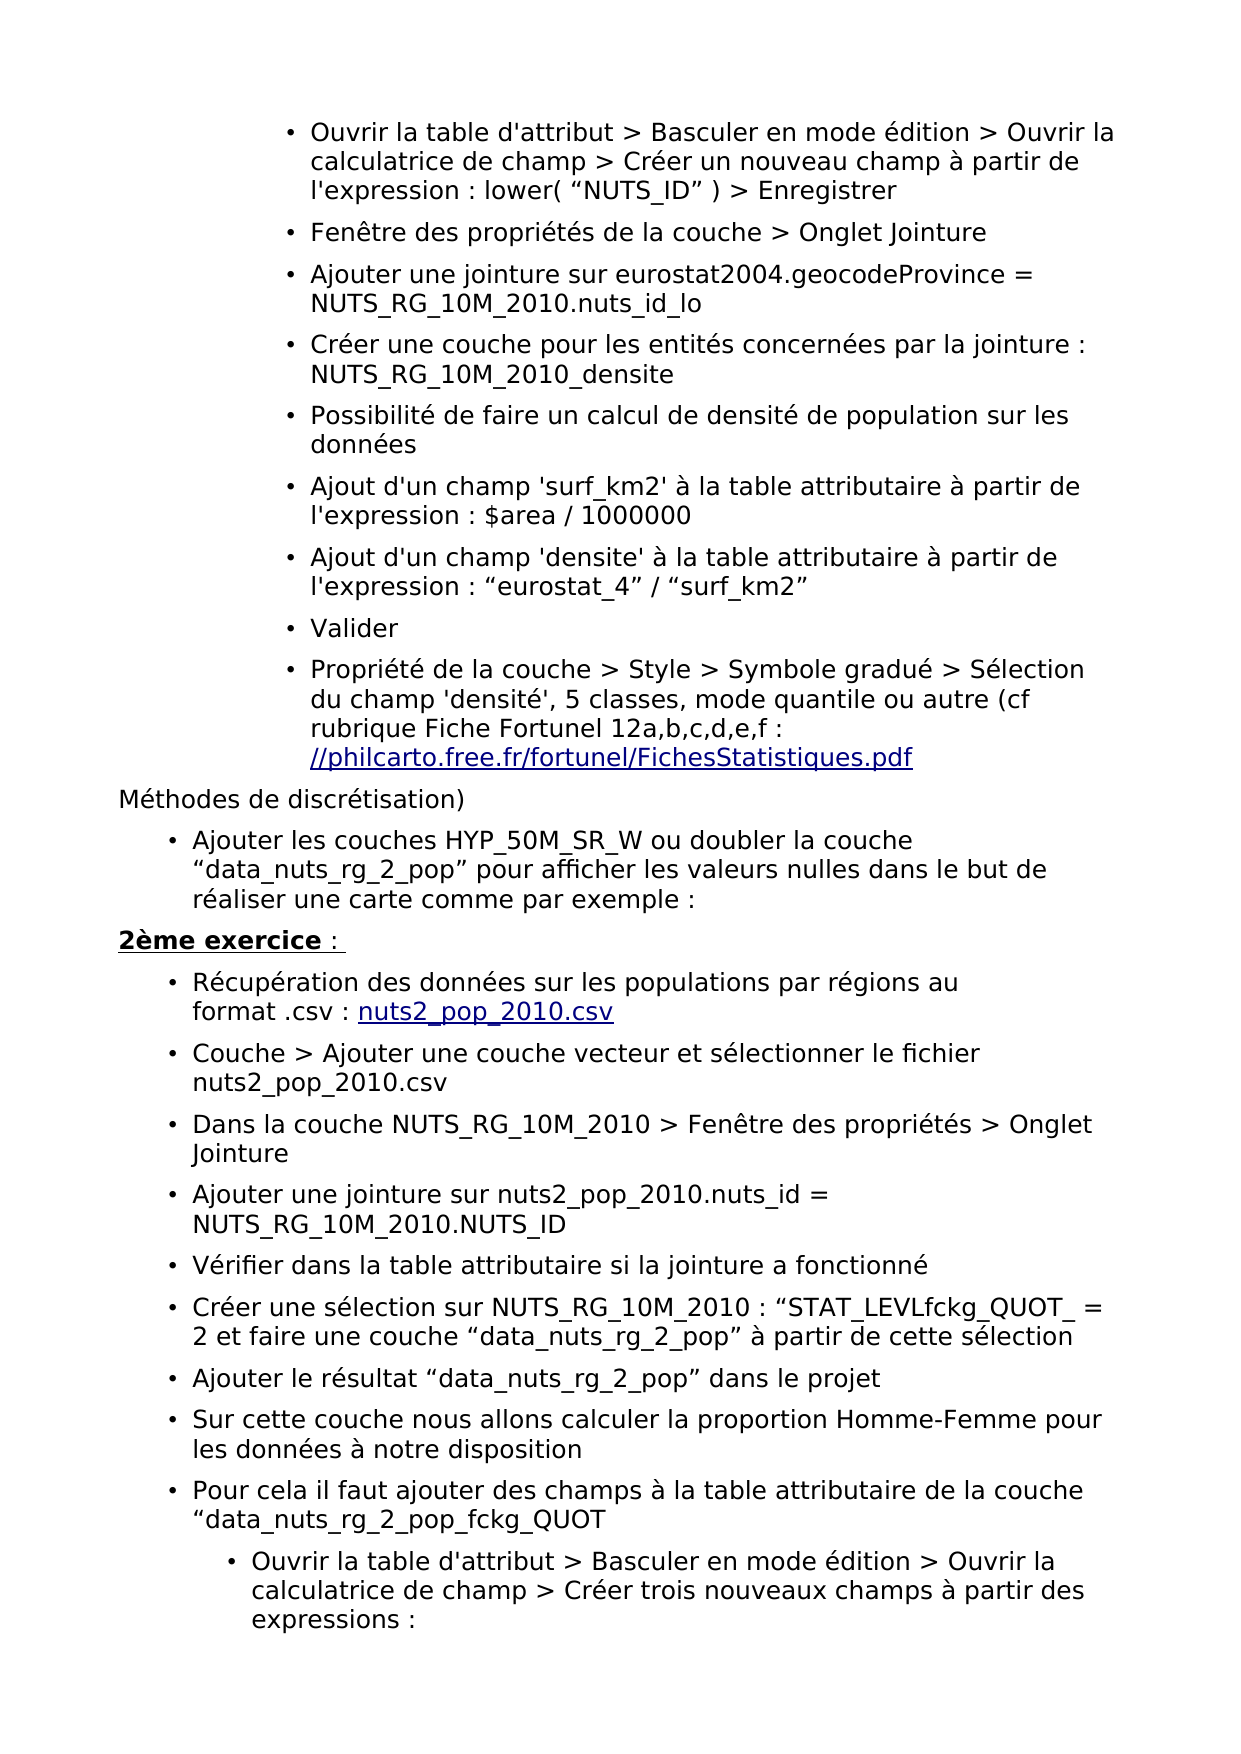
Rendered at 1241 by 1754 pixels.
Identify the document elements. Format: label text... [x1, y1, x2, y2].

list Pour cela il faut ajouter des champs à la table attributaire de la couche “data_nuts_rg_2_pop_fckg_QUOT [177, 1476, 1122, 1535]
list Ajout d'un champ 'densite' à la table attributaire à partir de l'expression : “eurostat_4” / “surf_km2” [295, 543, 1122, 601]
list Ouvrir la table d'attribut > Basculer en mode édition > Ouvrir la calculatrice de champ > Créer un nouveau champ à partir de l'expression : lower( “NUTS_ID” ) > Enregistrer [295, 118, 1122, 206]
list Créer une sélection sur NUTS_RG_10M_2010 : “STAT_LEVLfckg_QUOT_ = 2 et faire une couche “data_nuts_rg_2_pop” à partir de cette sélection [177, 1293, 1122, 1351]
list Ajouter les couches HYP_50M_SR_W ou doubler la couche “data_nuts_rg_2_pop” pour afficher les valeurs nulles dans le but de réaliser une carte comme par exemple : [177, 826, 1122, 914]
list Propriété de la couche > Style > Symbole gradué > Sélection du champ 'densité', 5 classes, mode quantile ou autre (cf rubrique Fiche Fortunel 12a,b,c,d,e,f : //philcarto.free.fr/fortunel/FichesStatistiques.pdf [295, 656, 1122, 772]
list Sur cette couche nous allons calculer la proportion Homme-Femme pour les données à notre disposition [177, 1406, 1122, 1464]
list Ajouter le résultat “data_nuts_rg_2_pop” dans le projet [177, 1364, 1122, 1393]
list Valider [295, 614, 1122, 643]
list Ajouter une jointure sur nuts2_pop_2010.nuts_id = NUTS_RG_10M_2010.NUTS_ID [177, 1181, 1122, 1239]
list Ajouter une jointure sur eurostat2004.geocodeProvince = NUTS_RG_10M_2010.nuts_id_lo [295, 260, 1122, 318]
list Vérifier dans la table attributaire si la jointure a fonctionné [177, 1251, 1122, 1281]
list Ouvrir la table d'attribut > Basculer en mode édition > Ouvrir la calculatrice de champ > Créer trois nouveaux champs à partir des expressions : [236, 1547, 1122, 1635]
list Fenêtre des propriétés de la couche > Onglet Jointure [295, 218, 1122, 247]
list Créer une couche pour les entités concernées par la jointure : NUTS_RG_10M_2010_densite [295, 331, 1122, 389]
list Couche > Ajouter une couche vecteur et sélectionner le fichier nuts2_pop_2010.csv [177, 1039, 1122, 1097]
list Récupération des données sur les populations par régions au format .csv : nuts2_pop_2010.csv [177, 968, 1122, 1026]
text 2ème exercice : [118, 926, 1122, 956]
list Dans la couche NUTS_RG_10M_2010 > Fenêtre des propriétés > Onglet Jointure [177, 1110, 1122, 1168]
text Méthodes de discrétisation) [118, 785, 1122, 814]
list Ajout d'un champ 'surf_km2' à la table attributaire à partir de l'expression : $area / 1000000 [295, 472, 1122, 531]
list Possibilité de faire un calcul de densité de population sur les données [295, 401, 1122, 460]
